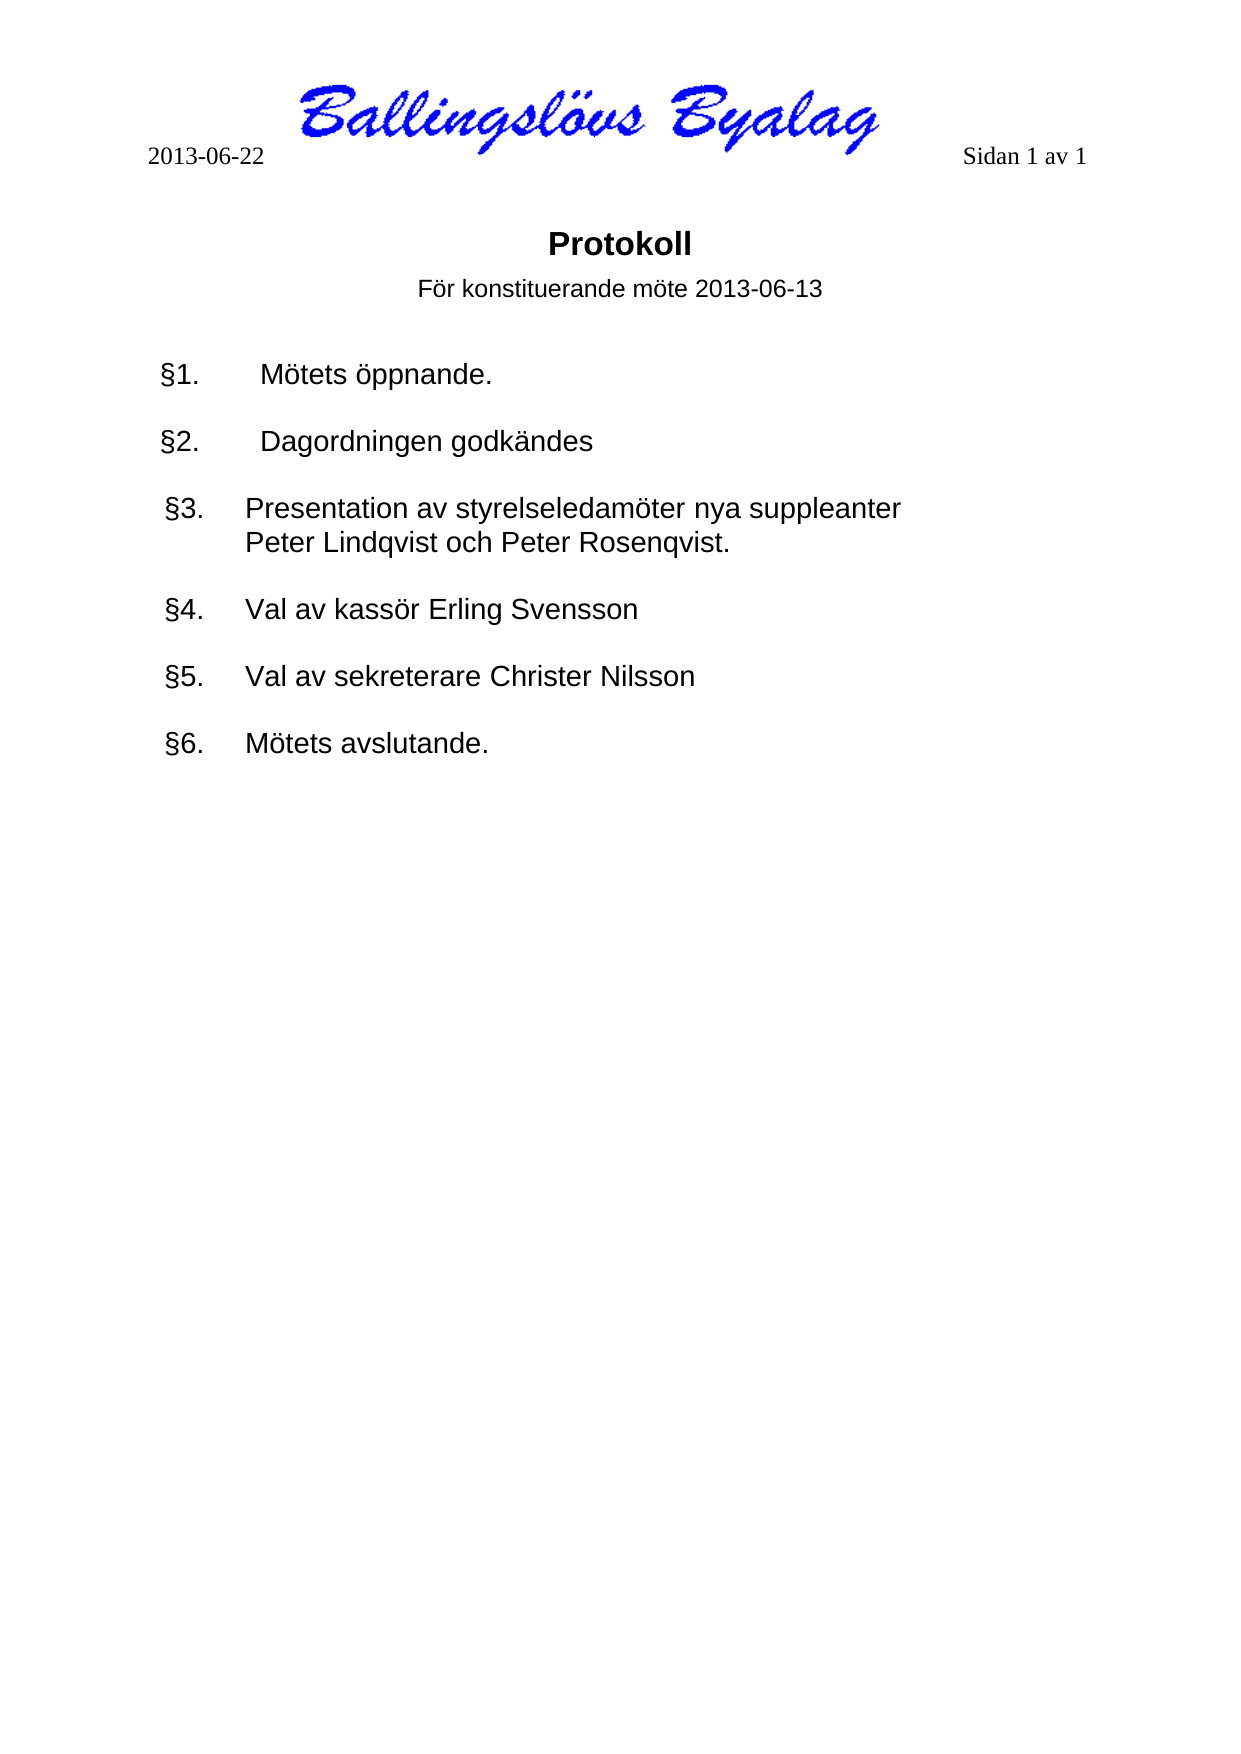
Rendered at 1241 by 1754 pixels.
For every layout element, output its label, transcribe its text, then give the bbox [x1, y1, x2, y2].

text §6. Mötets avslutande. [148, 726, 1093, 793]
text Peter Lindqvist och Peter Rosenqvist. §4. Val av kassör Erling Svensson [148, 525, 1093, 625]
subtitle Protokoll [148, 223, 1093, 262]
text §3. Presentation av styrelseledamöter nya suppleanter [148, 491, 1093, 525]
text För konstituerande möte 2013-06-13 [148, 274, 1093, 303]
list Dagordningen godkändes [159, 424, 1093, 458]
picture [298, 81, 884, 157]
text §5. Val av sekreterare Christer Nilsson [148, 659, 1093, 692]
list Mötets öppnande. [159, 357, 1093, 424]
